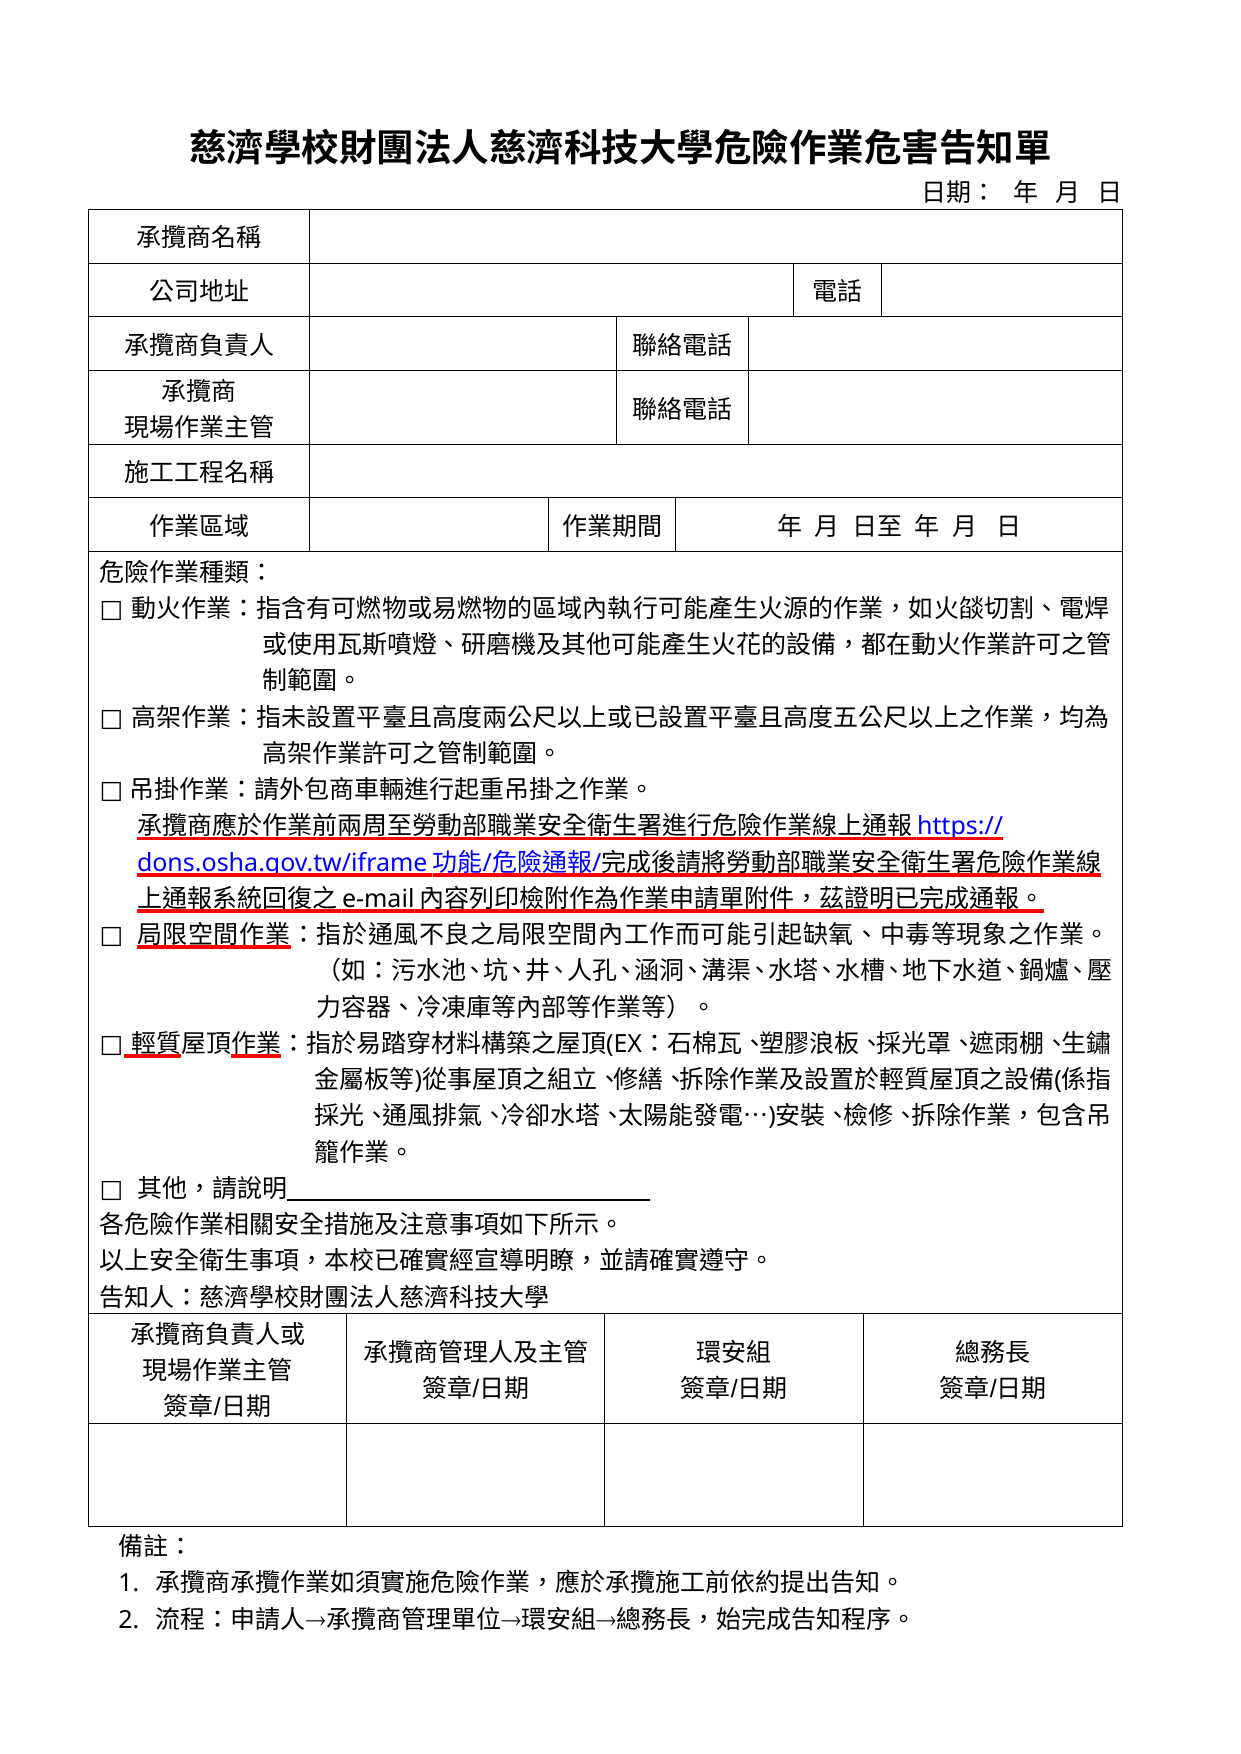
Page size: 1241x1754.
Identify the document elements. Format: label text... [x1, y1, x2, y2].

table_cell [749, 371, 1122, 443]
text 備註： [118, 1527, 1122, 1563]
table_cell 危險作業種類： 動火作業：指含有可燃物或易燃物的區域內執行可能產生火源的作業，如火燄切割、電焊或使用瓦斯噴燈、研磨機及其他可能產生火花的設備，都在動火作業許可之管制範圍。 高架作業：指未設置平臺且高度兩公尺以上或已設置平臺且高度五公尺以上之作業，均為高架作業許可之管制範圍。 □ 吊掛作業：請外包商車輛進行起重吊掛之作業。 承攬商應於作業前兩周至勞動部職業安全衛生署進行危險作業線上通報https://dons.osha.gov.tw/iframe功能/危險通報/完成後請將勞動部職業安全衛生署危險作業線上通報系統回復之e-mail內容列印檢附作為作業申請單附件，茲證明已完成通報。 局限空間作業：指於通風不良之局限空間內工作而可能引起缺氧、中毒等現象之作業。（如：污水池、坑、井、人孔、涵洞、溝渠、水塔、水槽、地下水道、鍋爐、壓力容器、冷凍庫等內部等作業等）。 輕質屋頂作業：指於易踏穿材料構築之屋頂(EX：石棉瓦、塑膠浪板、採光罩、遮雨棚、生鏽金屬板等)從事屋頂之組立、修繕、拆除作業及設置於輕質屋頂之設備(係指採光、通風排氣、冷卻水塔、太陽能發電…)安裝、檢修、拆除作業，包含吊籠作業。 其他，請說明 各危險作業相關安全措施及注意事項如下所示。 以上安全衛生事項，本校已確實經宣導明瞭，並請確實遵守。 告知人：慈濟學校財團法人慈濟科技大學 [89, 552, 1122, 1313]
list 承攬商承攬作業如須實施危險作業，應於承攬施工前依約提出告知。 [118, 1563, 1122, 1599]
table_cell 作業區域 [89, 498, 309, 551]
table_cell [605, 1424, 863, 1526]
table_cell [749, 317, 1122, 370]
table_cell 公司地址 [89, 264, 309, 316]
table_cell 承攬商負責人或 現場作業主管 簽章/日期 [89, 1314, 346, 1423]
table_header 承攬商名稱 [89, 210, 309, 262]
table_cell 聯絡電話 [617, 317, 748, 370]
table_cell [882, 264, 1122, 316]
text 慈濟學校財團法人慈濟科技大學危險作業危害告知單 [118, 118, 1122, 172]
table_cell [310, 445, 1122, 497]
table_cell 承攬商管理人及主管 簽章/日期 [347, 1314, 604, 1423]
table_cell 承攬商負責人 [89, 317, 309, 370]
table_cell [89, 1424, 346, 1526]
list 流程：申請人承攬商管理單位環安組總務長，始完成告知程序。 [118, 1599, 1122, 1635]
text 日期： 年 月 日 [118, 172, 1122, 209]
table_header [310, 210, 1122, 262]
table_cell [310, 264, 793, 316]
table_cell 環安組 簽章/日期 [605, 1314, 863, 1423]
table_cell [310, 498, 548, 551]
table_cell 年 月 日至 年 月 日 [676, 498, 1122, 551]
table_cell 施工工程名稱 [89, 445, 309, 497]
table_cell 電話 [794, 264, 881, 316]
table_cell 總務長 簽章/日期 [864, 1314, 1122, 1423]
table_cell 作業期間 [549, 498, 675, 551]
table_cell [310, 317, 616, 370]
table_cell 承攬商 現場作業主管 [89, 371, 309, 443]
table_cell [347, 1424, 604, 1526]
table_cell 聯絡電話 [617, 371, 748, 443]
table_cell [864, 1424, 1122, 1526]
table_cell [310, 371, 616, 443]
